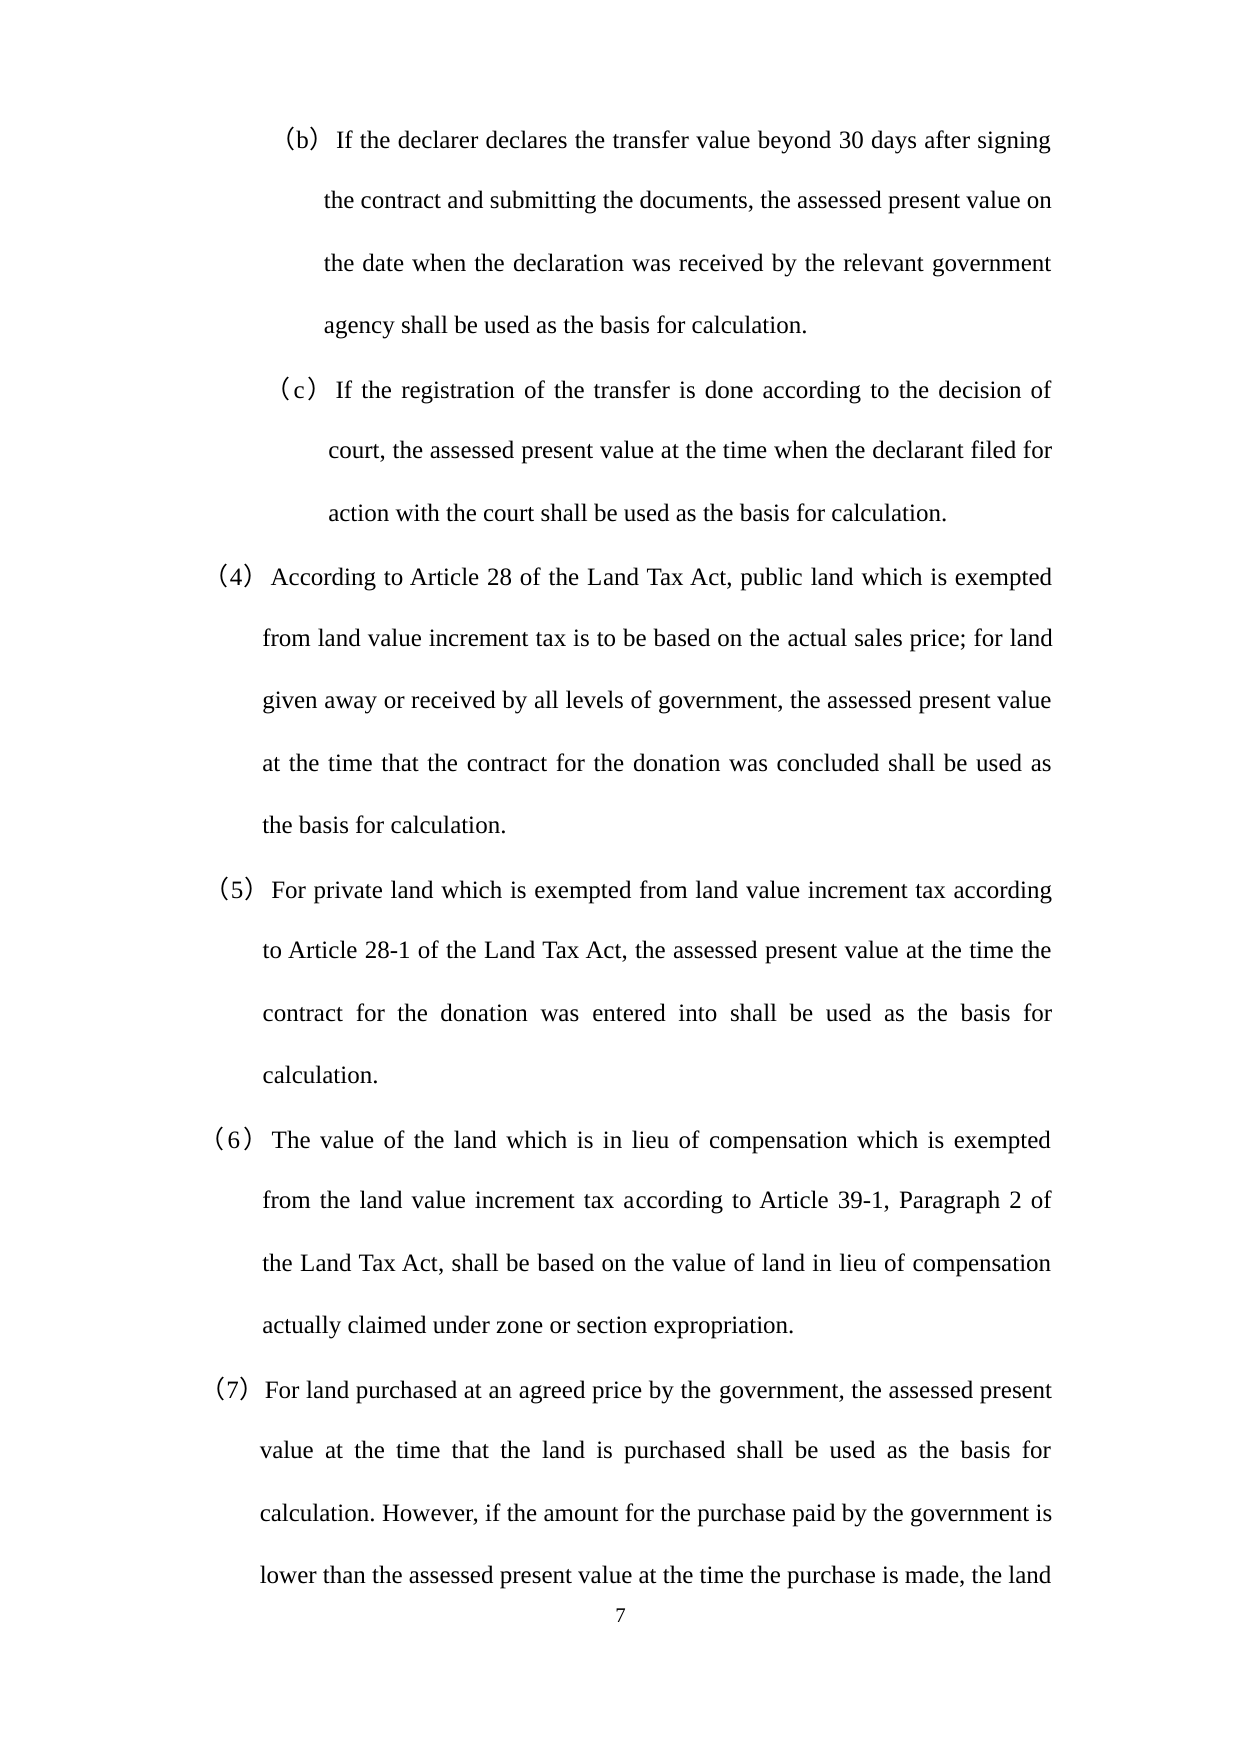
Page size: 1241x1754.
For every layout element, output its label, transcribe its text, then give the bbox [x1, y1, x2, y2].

text （6）The value of the land which is in lieu of compensation which is exempted from the land value increment tax according to Article 39-1, Paragraph 2 of the Land Tax Act, shall be based on the value of land in lieu of compensation actually claimed under zone or section expropriation. [199, 1096, 1053, 1346]
text （4）According to Article 28 of the Land Tax Act, public land which is exempted from land value increment tax is to be based on the actual sales price; for land given away or received by all levels of government, the assessed present value at the time that the contract for the donation was concluded shall be used as the basis for calculation. [203, 533, 1053, 846]
text （b）If the declarer declares the transfer value beyond 30 days after signing the contract and submitting the documents, the assessed present value on the date when the declaration was received by the relevant government agency shall be used as the basis for calculation. [270, 96, 1053, 346]
text （5）For private land which is exempted from land value increment tax according to Article 28-1 of the Land Tax Act, the assessed present value at the time the contract for the donation was entered into shall be used as the basis for calculation. [204, 846, 1053, 1096]
text （7）For land purchased at an agreed price by the government, the assessed present value at the time that the land is purchased shall be used as the basis for calculation. However, if the amount for the purchase paid by the government is lower than the assessed present value at the time the purchase is made, the land [201, 1346, 1053, 1596]
text （c）If the registration of the transfer is done according to the decision of court, the assessed present value at the time when the declarant filed for action with the court shall be used as the basis for calculation. [265, 346, 1053, 533]
